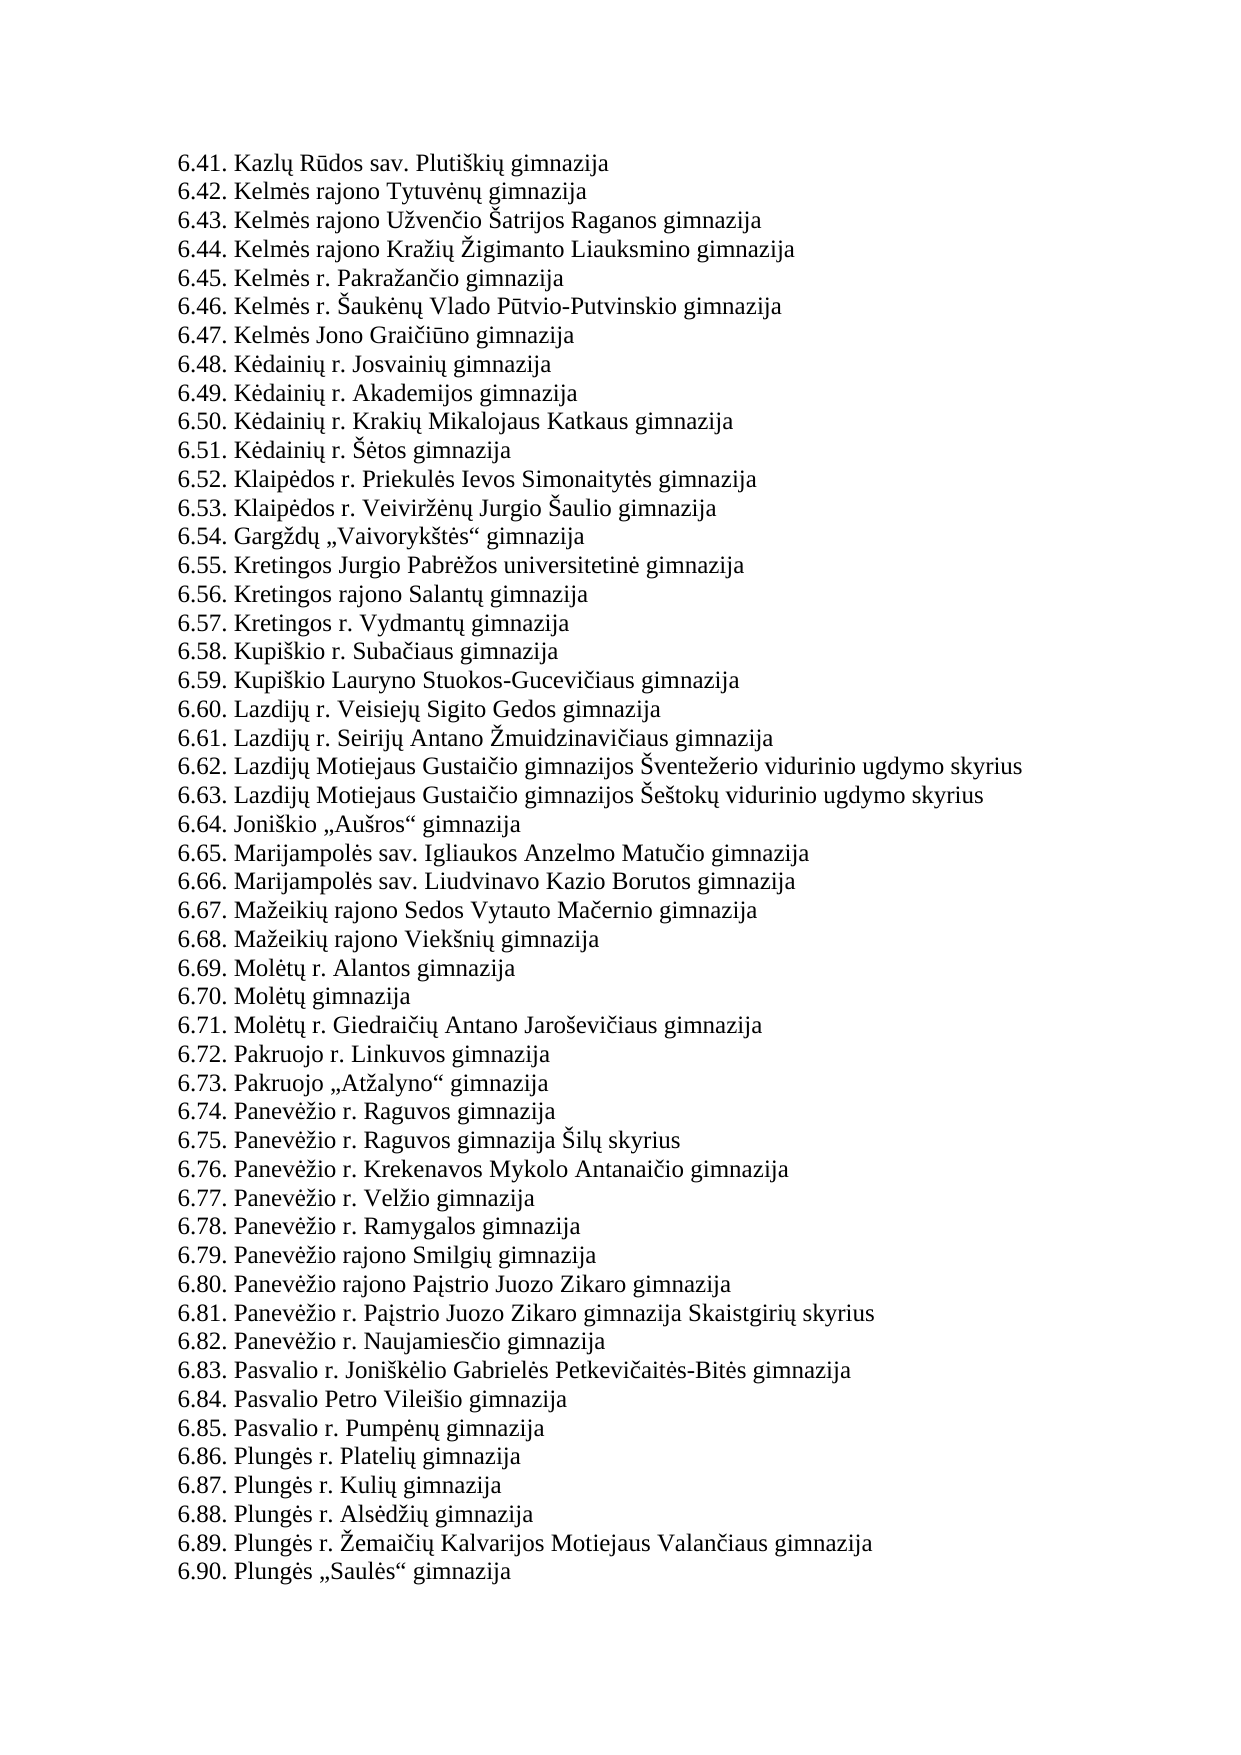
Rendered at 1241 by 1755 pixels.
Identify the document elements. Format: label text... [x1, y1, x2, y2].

text 6.67. Mažeikių rajono Sedos Vytauto Mačernio gimnazija [177, 895, 1167, 924]
text 6.62. Lazdijų Motiejaus Gustaičio gimnazijos Šventežerio vidurinio ugdymo skyrius [177, 751, 1167, 780]
text 6.44. Kelmės rajono Kražių Žigimanto Liauksmino gimnazija [177, 234, 1167, 263]
text 6.80. Panevėžio rajono Paįstrio Juozo Zikaro gimnazija [177, 1269, 1167, 1298]
text 6.66. Marijampolės sav. Liudvinavo Kazio Borutos gimnazija [177, 866, 1167, 895]
text 6.74. Panevėžio r. Raguvos gimnazija [177, 1096, 1167, 1125]
text 6.79. Panevėžio rajono Smilgių gimnazija [177, 1240, 1167, 1269]
text 6.59. Kupiškio Lauryno Stuokos-Gucevičiaus gimnazija [177, 665, 1167, 694]
text 6.56. Kretingos rajono Salantų gimnazija [177, 579, 1167, 608]
text 6.71. Molėtų r. Giedraičių Antano Jaroševičiaus gimnazija [177, 1010, 1167, 1039]
text 6.49. Kėdainių r. Akademijos gimnazija [177, 378, 1167, 406]
text 6.41. Kazlų Rūdos sav. Plutiškių gimnazija [177, 148, 1167, 176]
text 6.65. Marijampolės sav. Igliaukos Anzelmo Matučio gimnazija [177, 838, 1167, 866]
text 6.70. Molėtų gimnazija [177, 981, 1167, 1010]
text 6.69. Molėtų r. Alantos gimnazija [177, 953, 1167, 981]
text 6.43. Kelmės rajono Užvenčio Šatrijos Raganos gimnazija [177, 205, 1167, 234]
text 6.58. Kupiškio r. Subačiaus gimnazija [177, 636, 1167, 665]
text 6.77. Panevėžio r. Velžio gimnazija [177, 1183, 1167, 1211]
text 6.51. Kėdainių r. Šėtos gimnazija [177, 435, 1167, 464]
text 6.86. Plungės r. Platelių gimnazija [177, 1441, 1167, 1470]
text 6.75. Panevėžio r. Raguvos gimnazija Šilų skyrius [177, 1125, 1167, 1154]
text 6.78. Panevėžio r. Ramygalos gimnazija [177, 1211, 1167, 1240]
text 6.68. Mažeikių rajono Viekšnių gimnazija [177, 924, 1167, 953]
text 6.87. Plungės r. Kulių gimnazija [177, 1470, 1167, 1499]
text 6.90. Plungės „Saulės“ gimnazija [177, 1556, 1167, 1585]
text 6.47. Kelmės Jono Graičiūno gimnazija [177, 320, 1167, 349]
text 6.63. Lazdijų Motiejaus Gustaičio gimnazijos Šeštokų vidurinio ugdymo skyrius [177, 780, 1167, 809]
text 6.76. Panevėžio r. Krekenavos Mykolo Antanaičio gimnazija [177, 1154, 1167, 1183]
text 6.55. Kretingos Jurgio Pabrėžos universitetinė gimnazija [177, 550, 1167, 579]
text 6.57. Kretingos r. Vydmantų gimnazija [177, 608, 1167, 636]
text 6.82. Panevėžio r. Naujamiesčio gimnazija [177, 1326, 1167, 1355]
text 6.61. Lazdijų r. Seirijų Antano Žmuidzinavičiaus gimnazija [177, 723, 1167, 751]
text 6.72. Pakruojo r. Linkuvos gimnazija [177, 1039, 1167, 1068]
text 6.60. Lazdijų r. Veisiejų Sigito Gedos gimnazija [177, 694, 1167, 723]
text 6.42. Kelmės rajono Tytuvėnų gimnazija [177, 176, 1167, 205]
text 6.81. Panevėžio r. Paįstrio Juozo Zikaro gimnazija Skaistgirių skyrius [177, 1298, 1167, 1326]
text 6.45. Kelmės r. Pakražančio gimnazija [177, 263, 1167, 291]
text 6.46. Kelmės r. Šaukėnų Vlado Pūtvio-Putvinskio gimnazija [177, 291, 1167, 320]
text 6.52. Klaipėdos r. Priekulės Ievos Simonaitytės gimnazija [177, 464, 1167, 493]
text 6.88. Plungės r. Alsėdžių gimnazija [177, 1499, 1167, 1528]
text 6.84. Pasvalio Petro Vileišio gimnazija [177, 1384, 1167, 1413]
text 6.83. Pasvalio r. Joniškėlio Gabrielės Petkevičaitės-Bitės gimnazija [177, 1355, 1167, 1384]
text 6.64. Joniškio „Aušros“ gimnazija [177, 809, 1167, 838]
text 6.85. Pasvalio r. Pumpėnų gimnazija [177, 1413, 1167, 1441]
text 6.53. Klaipėdos r. Veiviržėnų Jurgio Šaulio gimnazija [177, 493, 1167, 521]
text 6.48. Kėdainių r. Josvainių gimnazija [177, 349, 1167, 378]
text 6.54. Gargždų „Vaivorykštės“ gimnazija [177, 521, 1167, 550]
text 6.73. Pakruojo „Atžalyno“ gimnazija [177, 1068, 1167, 1096]
text 6.89. Plungės r. Žemaičių Kalvarijos Motiejaus Valančiaus gimnazija [177, 1528, 1167, 1556]
text 6.50. Kėdainių r. Krakių Mikalojaus Katkaus gimnazija [177, 406, 1167, 435]
